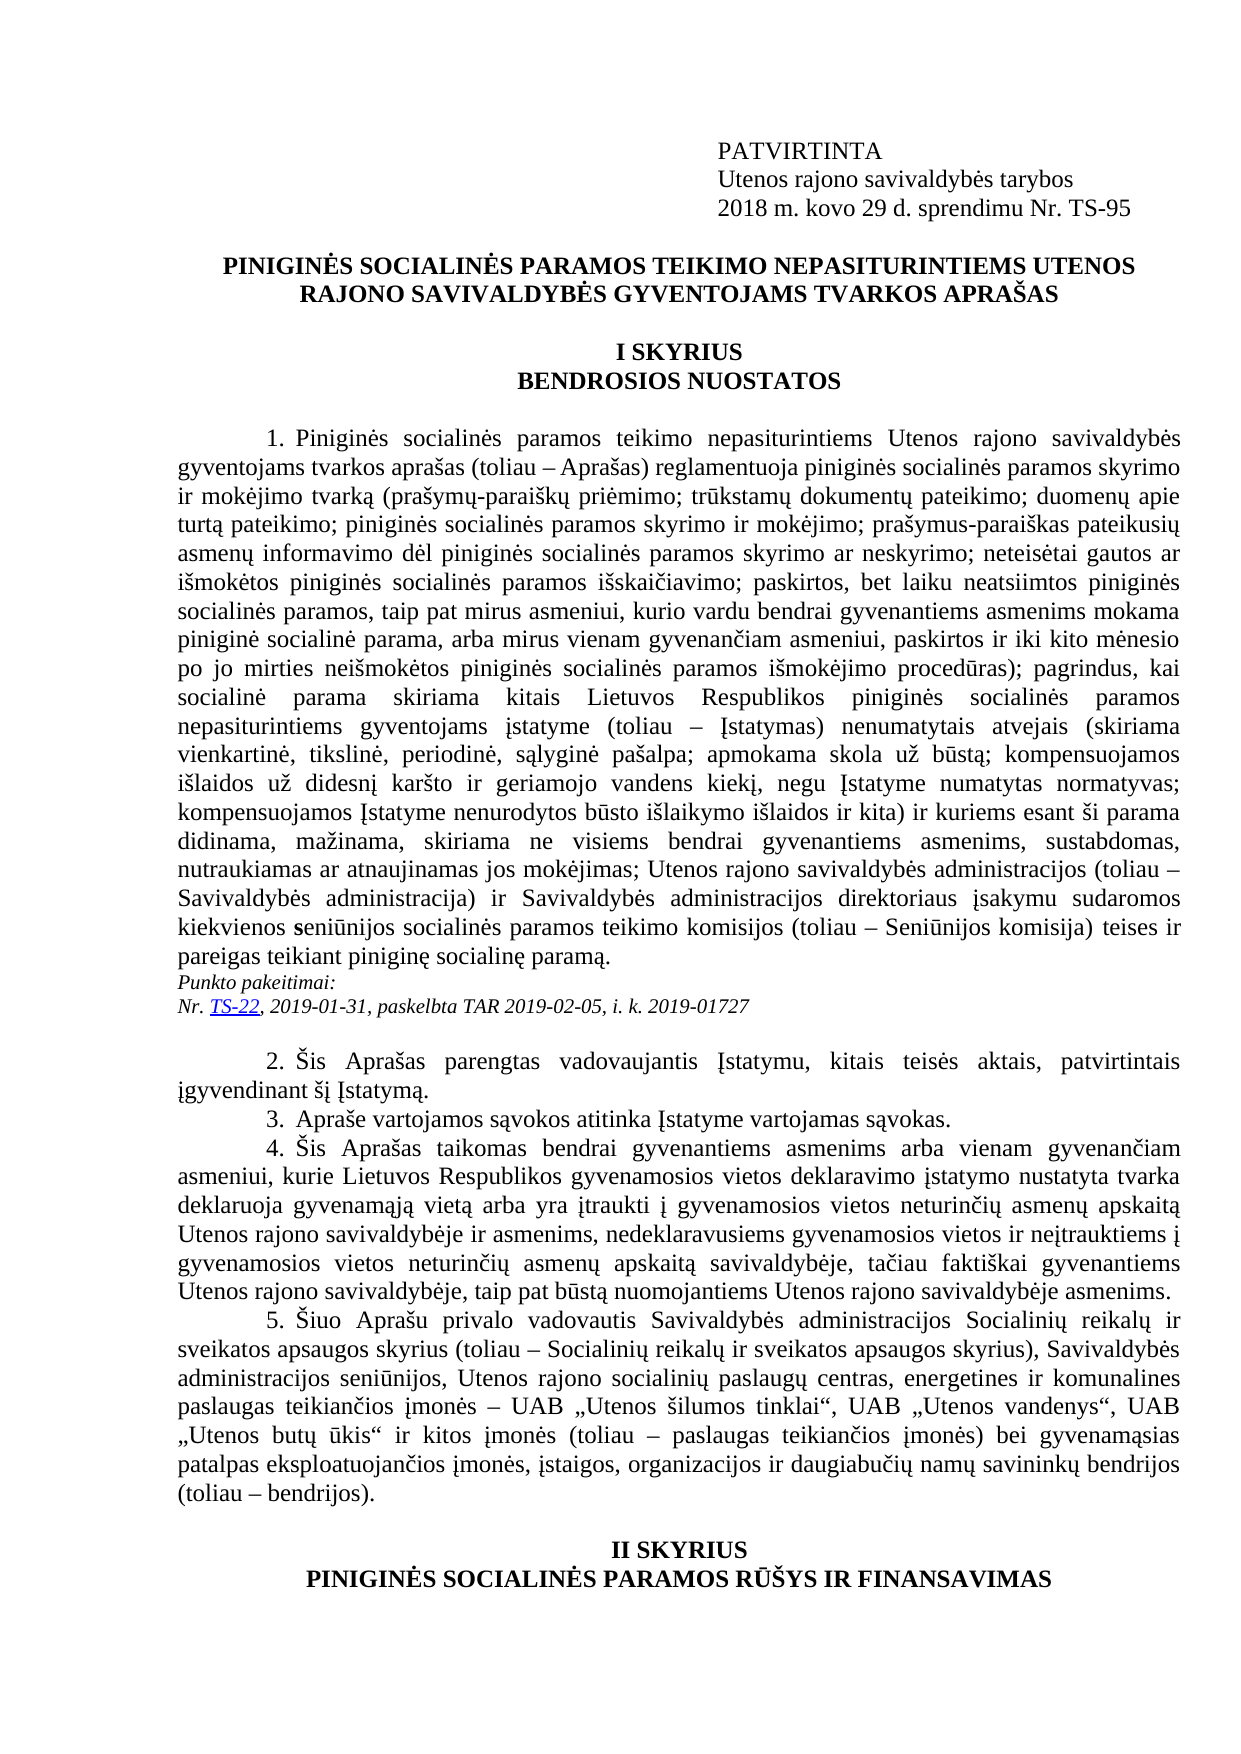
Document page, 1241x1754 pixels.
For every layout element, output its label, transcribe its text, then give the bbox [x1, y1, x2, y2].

text Utenos rajono savivaldybės tarybos [582, 164, 1181, 193]
text 5. Šiuo Aprašu privalo vadovautis Savivaldybės administracijos Socialinių reikalų ir sveikatos apsaugos skyrius (toliau – Socialinių reikalų ir sveikatos apsaugos skyrius), Savivaldybės administracijos seniūnijos, Utenos rajono socialinių paslaugų centras, energetines ir komunalines paslaugas teikiančios įmonės – UAB „Utenos šilumos tinklai“, UAB „Utenos vandenys“, UAB „Utenos butų ūkis“ ir kitos įmonės (toliau – paslaugas teikiančios įmonės) bei gyvenamąsias patalpas eksploatuojančios įmonės, įstaigos, organizacijos ir daugiabučių namų savininkų bendrijos (toliau – bendrijos). [177, 1305, 1181, 1506]
text 4. Šis Aprašas taikomas bendrai gyvenantiems asmenims arba vienam gyvenančiam asmeniui, kurie Lietuvos Respublikos gyvenamosios vietos deklaravimo įstatymo nustatyta tvarka deklaruoja gyvenamąją vietą arba yra įtraukti į gyvenamosios vietos neturinčių asmenų apskaitą Utenos rajono savivaldybėje ir asmenims, nedeklaravusiems gyvenamosios vietos ir neįtrauktiems į gyvenamosios vietos neturinčių asmenų apskaitą savivaldybėje, tačiau faktiškai gyvenantiems Utenos rajono savivaldybėje, taip pat būstą nuomojantiems Utenos rajono savivaldybėje asmenims. [177, 1133, 1181, 1305]
text Nr. TS-22, 2019-01-31, paskelbta TAR 2019-02-05, i. k. 2019-01727 [177, 994, 1181, 1018]
text PINIGINĖS SOCIALINĖS PARAMOS RŪŠYS IR FINANSAVIMAS [177, 1564, 1181, 1593]
text BENDROSIOS NUOSTATOS [177, 366, 1181, 394]
text 2018 m. kovo 29 d. sprendimu Nr. TS-95 [582, 193, 1181, 222]
text PINIGINĖS SOCIALINĖS PARAMOS TEIKIMO NEPASITURINTIEMS UTENOS RAJONO SAVIVALDYBĖS GYVENTOJAMS TVARKOS APRAŠAS [177, 251, 1181, 308]
text II SKYRIUS [177, 1535, 1181, 1564]
text I SKYRIUS [177, 337, 1181, 366]
text 2. Šis Aprašas parengtas vadovaujantis Įstatymu, kitais teisės aktais, patvirtintais įgyvendinant šį Įstatymą. [177, 1046, 1181, 1104]
text 3. Apraše vartojamos sąvokos atitinka Įstatyme vartojamas sąvokas. [177, 1104, 1181, 1133]
text PATVIRTINTA [582, 136, 1181, 164]
text 1. Piniginės socialinės paramos teikimo nepasiturintiems Utenos rajono savivaldybės gyventojams tvarkos aprašas (toliau – Aprašas) reglamentuoja piniginės socialinės paramos skyrimo ir mokėjimo tvarką (prašymų-paraiškų priėmimo; trūkstamų dokumentų pateikimo; duomenų apie turtą pateikimo; piniginės socialinės paramos skyrimo ir mokėjimo; prašymus-paraiškas pateikusių asmenų informavimo dėl piniginės socialinės paramos skyrimo ar neskyrimo; neteisėtai gautos ar išmokėtos piniginės socialinės paramos išskaičiavimo; paskirtos, bet laiku neatsiimtos piniginės socialinės paramos, taip pat mirus asmeniui, kurio vardu bendrai gyvenantiems asmenims mokama piniginė socialinė parama, arba mirus vienam gyvenančiam asmeniui, paskirtos ir iki kito mėnesio po jo mirties neišmokėtos piniginės socialinės paramos išmokėjimo procedūras); pagrindus, kai socialinė parama skiriama kitais Lietuvos Respublikos piniginės socialinės paramos nepasiturintiems gyventojams įstatyme (toliau – Įstatymas) nenumatytais atvejais (skiriama vienkartinė, tikslinė, periodinė, sąlyginė pašalpa; apmokama skola už būstą; kompensuojamos išlaidos už didesnį karšto ir geriamojo vandens kiekį, negu Įstatyme numatytas normatyvas; kompensuojamos Įstatyme nenurodytos būsto išlaikymo išlaidos ir kita) ir kuriems esant ši parama didinama, mažinama, skiriama ne visiems bendrai gyvenantiems asmenims, sustabdomas, nutraukiamas ar atnaujinamas jos mokėjimas; Utenos rajono savivaldybės administracijos (toliau – Savivaldybės administracija) ir Savivaldybės administracijos direktoriaus įsakymu sudaromos kiekvienos seniūnijos socialinės paramos teikimo komisijos (toliau – Seniūnijos komisija) teises ir pareigas teikiant piniginę socialinę paramą. [177, 423, 1181, 969]
text Punkto pakeitimai: [177, 969, 1181, 994]
